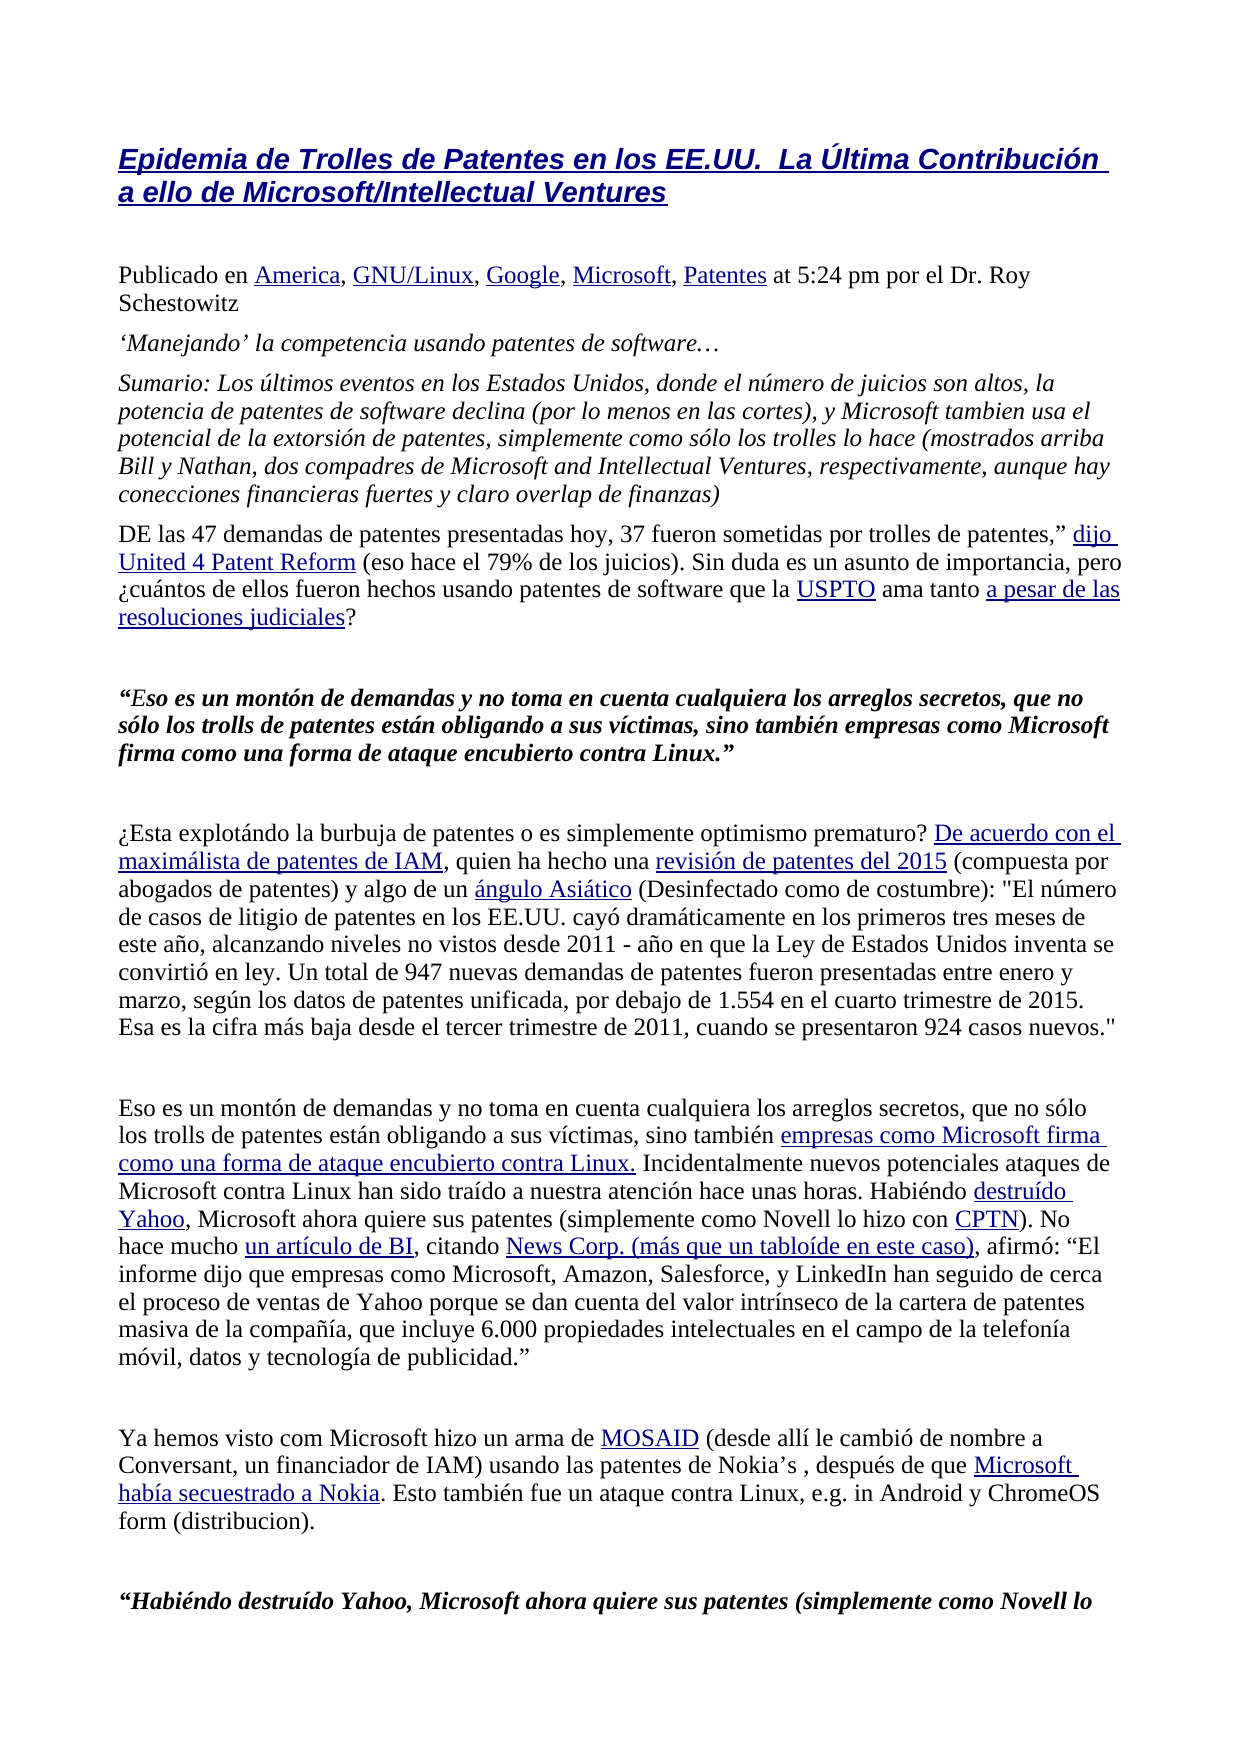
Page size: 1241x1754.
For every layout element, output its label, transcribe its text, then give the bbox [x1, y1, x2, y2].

text ¿Esta explotándo la burbuja de patentes o es simplemente optimismo prematuro? De acuerdo con el maximálista de patentes de IAM, quien ha hecho una revisión de patentes del 2015 (compuesta por abogados de patentes) y algo de un ángulo Asiático (Desinfectado como de costumbre): "El número de casos de litigio de patentes en los EE.UU. cayó dramáticamente en los primeros tres meses de este año, alcanzando niveles no vistos desde 2011 - año en que la Ley de Estados Unidos inventa se convirtió en ley. Un total de 947 nuevas demandas de patentes fueron presentadas entre enero y marzo, según los datos de patentes unificada, por debajo de 1.554 en el cuarto trimestre de 2015. Esa es la cifra más baja desde el tercer trimestre de 2011, cuando se presentaron 924 casos nuevos." [118, 819, 1122, 1041]
text Publicado en America, GNU/Linux, Google, Microsoft, Patentes at 5:24 pm por el Dr. Roy Schestowitz [118, 261, 1122, 316]
text “Eso es un montón de demandas y no toma en cuenta cualquiera los arreglos secretos, que no sólo los trolls de patentes están obligando a sus víctimas, sino también empresas como Microsoft firma como una forma de ataque encubierto contra Linux.” [118, 684, 1122, 767]
text Eso es un montón de demandas y no toma en cuenta cualquiera los arreglos secretos, que no sólo los trolls de patentes están obligando a sus víctimas, sino también empresas como Microsoft firma como una forma de ataque encubierto contra Linux. Incidentalmente nuevos potenciales ataques de Microsoft contra Linux han sido traído a nuestra atención hace unas horas. Habiéndo destruído Yahoo, Microsoft ahora quiere sus patentes (simplemente como Novell lo hizo con CPTN). No hace mucho un artículo de BI, citando News Corp. (más que un tabloíde en este caso), afirmó: “El informe dijo que empresas como Microsoft, Amazon, Salesforce, y LinkedIn han seguido de cerca el proceso de ventas de Yahoo porque se dan cuenta del valor intrínseco de la cartera de patentes masiva de la compañía, que incluye 6.000 propiedades intelectuales en el campo de la telefonía móvil, datos y tecnología de publicidad.” [118, 1094, 1122, 1371]
text Sumario: Los últimos eventos en los Estados Unidos, donde el número de juicios son altos, la potencia de patentes de software declina (por lo menos en las cortes), y Microsoft tambien usa el potencial de la extorsión de patentes, simplemente como sólo los trolles lo hace (mostrados arriba Bill y Nathan, dos compadres de Microsoft and Intellectual Ventures, respectivamente, aunque hay conecciones financieras fuertes y claro overlap de finanzas) [118, 369, 1122, 508]
text “Habiéndo destruído Yahoo, Microsoft ahora quiere sus patentes (simplemente como Novell lo [118, 1587, 1122, 1615]
text Ya hemos visto com Microsoft hizo un arma de MOSAID (desde allí le cambió de nombre a Conversant, un financiador de IAM) usando las patentes de Nokia’s , después de que Microsoft había secuestrado a Nokia. Esto también fue un ataque contra Linux, e.g. in Android y ChromeOS form (distribucion). [118, 1424, 1122, 1534]
text DE las 47 demandas de patentes presentadas hoy, 37 fueron sometidas por trolles de patentes,” dijo United 4 Patent Reform (eso hace el 79% de los juicios). Sin duda es un asunto de importancia, pero ¿cuántos de ellos fueron hechos usando patentes de software que la USPTO ama tanto a pesar de las resoluciones judiciales? [118, 520, 1122, 631]
subtitle Epidemia de Trolles de Patentes en los EE.UU. La Última Contribución a ello de Microsoft/Intellectual Ventures [118, 143, 1122, 208]
text ‘Manejando’ la competencia usando patentes de software… [118, 329, 1122, 357]
